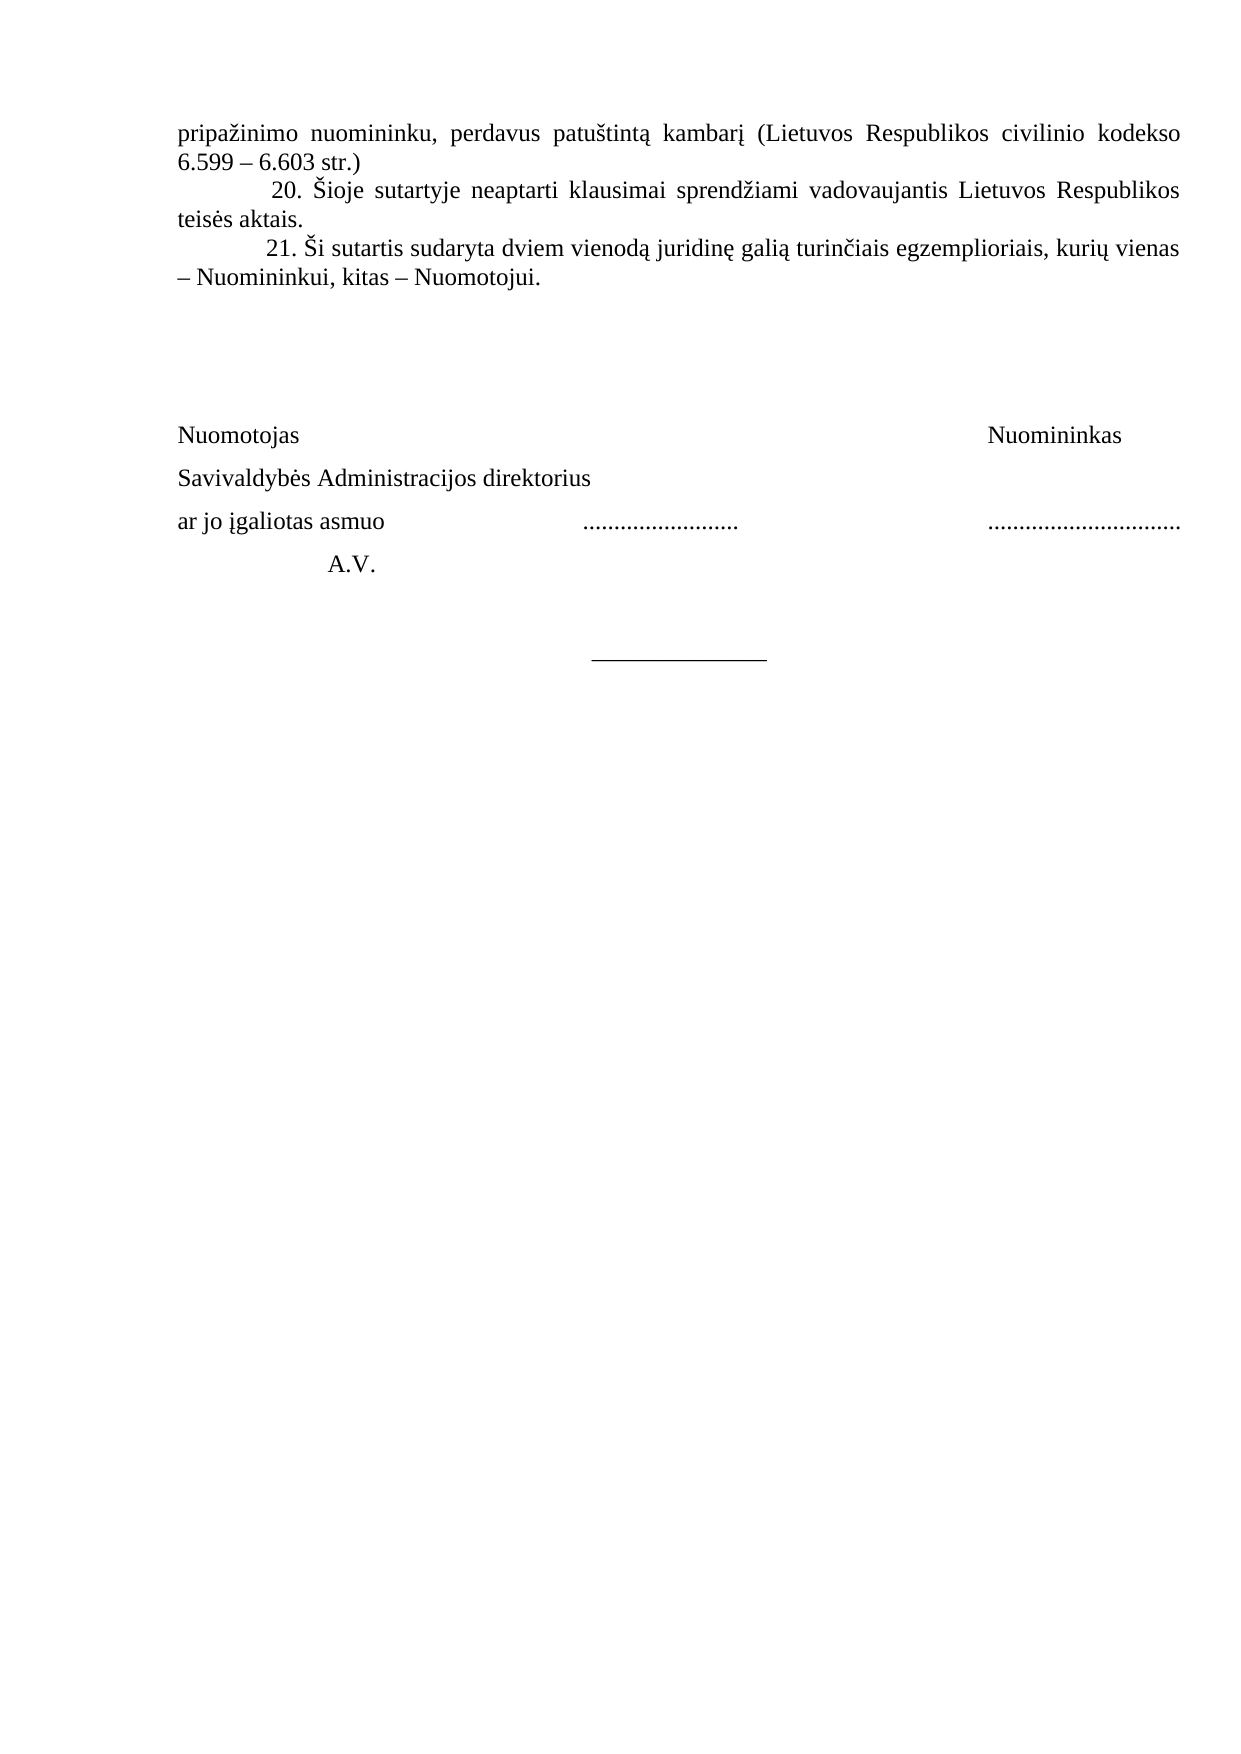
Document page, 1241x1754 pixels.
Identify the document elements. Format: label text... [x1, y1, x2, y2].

text Nuomotojas Nuomininkas [177, 420, 1181, 449]
text ar jo įgaliotas asmuo ......................... ............................... [177, 506, 1181, 535]
text pripažinimo nuomininku, perdavus patuštintą kambarį (Lietuvos Respublikos civilinio kodekso 6.599 – 6.603 str.) [177, 118, 1181, 176]
text 20. Šioje sutartyje neaptarti klausimai sprendžiami vadovaujantis Lietuvos Respublikos teisės aktais. [177, 176, 1181, 233]
text Savivaldybės Administracijos direktorius [177, 463, 1181, 492]
text A.V. [177, 549, 1181, 578]
text ______________ [177, 636, 1181, 664]
text 21. Ši sutartis sudaryta dviem vienodą juridinę galią turinčiais egzemplioriais, kurių vienas – Nuomininkui, kitas – Nuomotojui. [177, 233, 1181, 291]
